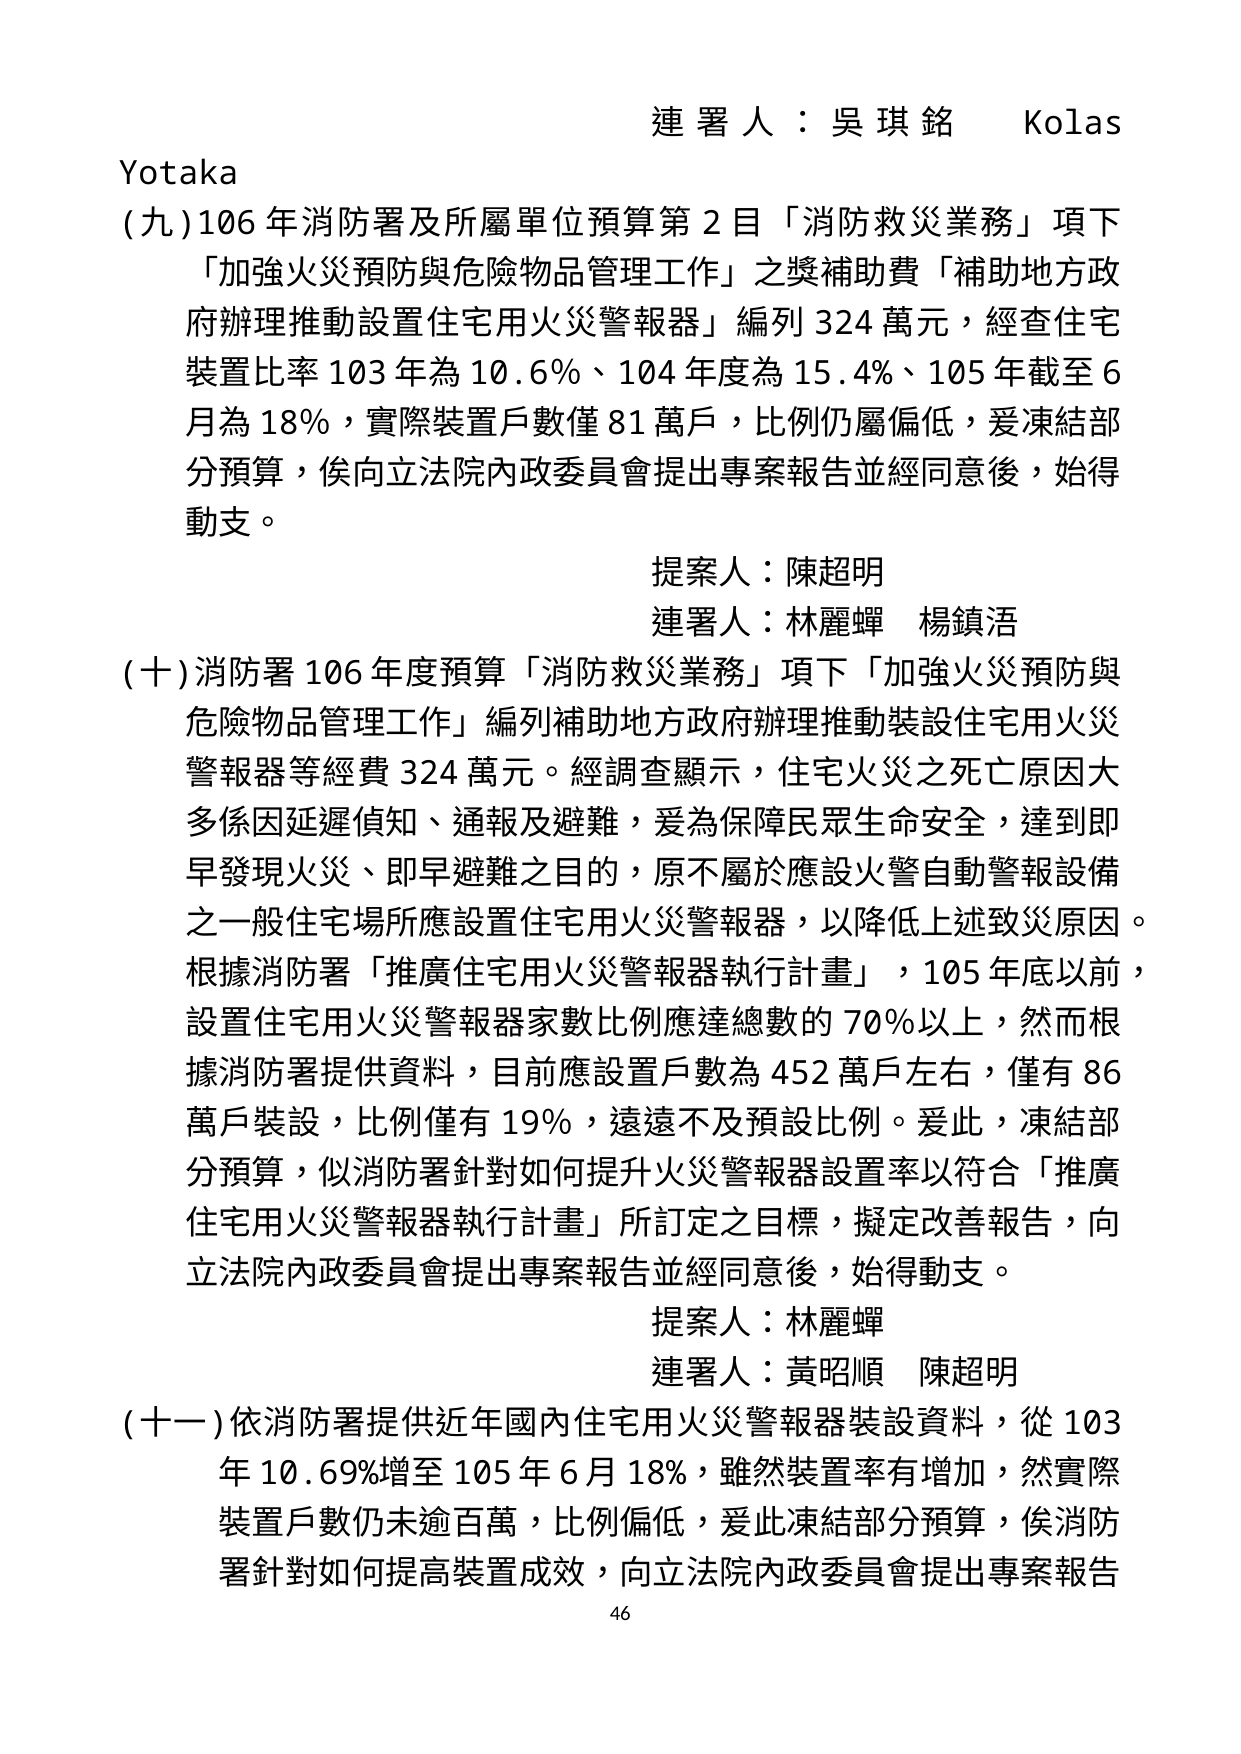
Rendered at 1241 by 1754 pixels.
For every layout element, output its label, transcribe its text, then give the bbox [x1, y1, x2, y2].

text 提案人：陳超明 [118, 544, 1123, 594]
text 連署人：吳琪銘 Kolas Yotaka [118, 94, 1123, 194]
text (十)消防署106年度預算「消防救災業務」項下「加強火災預防與危險物品管理工作」編列補助地方政府辦理推動裝設住宅用火災警報器等經費324萬元。經調查顯示，住宅火災之死亡原因大多係因延遲偵知、通報及避難，爰為保障民眾生命安全，達到即早發現火災、即早避難之目的，原不屬於應設火警自動警報設備之一般住宅場所應設置住宅用火災警報器，以降低上述致災原因。根據消防署「推廣住宅用火災警報器執行計畫」，105年底以前，設置住宅用火災警報器家數比例應達總數的70％以上，然而根據消防署提供資料，目前應設置戶數為452萬戶左右，僅有86萬戶裝設，比例僅有19％，遠遠不及預設比例。爰此，凍結部分預算，似消防署針對如何提升火災警報器設置率以符合「推廣住宅用火災警報器執行計畫」所訂定之目標，擬定改善報告，向立法院內政委員會提出專案報告並經同意後，始得動支。 [118, 644, 1122, 1294]
text 連署人：林麗蟬 楊鎮浯 [118, 594, 1123, 644]
text (十一)依消防署提供近年國內住宅用火災警報器裝設資料，從103年10.69%增至105年6月18%，雖然裝置率有增加，然實際裝置戶數仍未逾百萬，比例偏低，爰此凍結部分預算，俟消防署針對如何提高裝置成效，向立法院內政委員會提出專案報告 [118, 1394, 1122, 1594]
text 連署人：黃昭順 陳超明 [118, 1344, 1123, 1394]
text (九)106年消防署及所屬單位預算第2目「消防救災業務」項下「加強火災預防與危險物品管理工作」之獎補助費「補助地方政府辦理推動設置住宅用火災警報器」編列324萬元，經查住宅裝置比率103年為10.6％、104年度為15.4%、105年截至6月為18％，實際裝置戶數僅81萬戶，比例仍屬偏低，爰凍結部分預算，俟向立法院內政委員會提出專案報告並經同意後，始得動支。 [118, 194, 1122, 544]
text 提案人：林麗蟬 [118, 1294, 1123, 1344]
